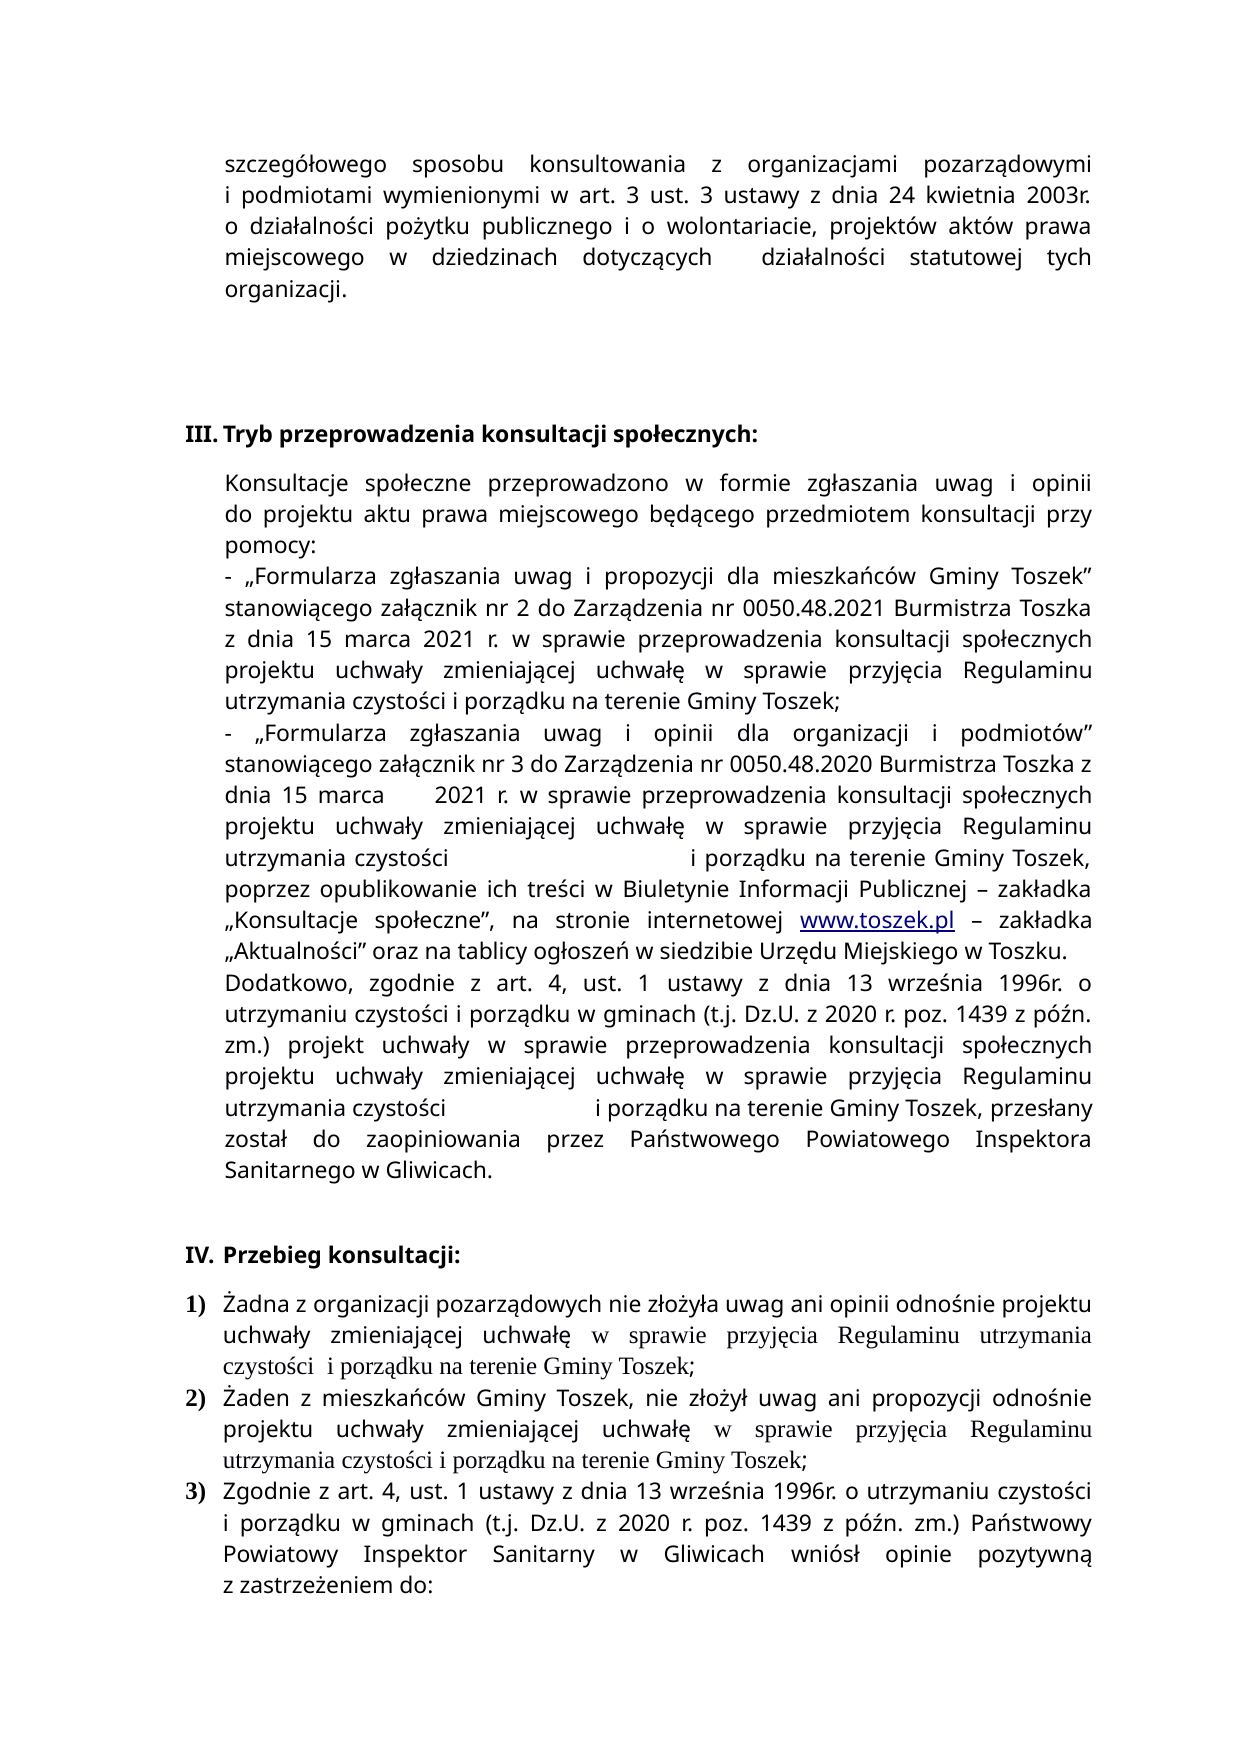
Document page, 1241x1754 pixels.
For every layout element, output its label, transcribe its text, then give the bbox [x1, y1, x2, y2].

text Konsultacje społeczne przeprowadzono w formie zgłaszania uwag i opinii do projektu aktu prawa miejscowego będącego przedmiotem konsultacji przy pomocy: [224, 466, 1093, 560]
text - „Formularza zgłaszania uwag i propozycji dla mieszkańców Gminy Toszek” stanowiącego załącznik nr 2 do Zarządzenia nr 0050.48.2021 Burmistrza Toszka z dnia 15 marca 2021 r. w sprawie przeprowadzenia konsultacji społecznych projektu uchwały zmieniającej uchwałę w sprawie przyjęcia Regulaminu utrzymania czystości i porządku na terenie Gminy Toszek; [224, 560, 1093, 716]
list Żaden z mieszkańców Gminy Toszek, nie złożył uwag ani propozycji odnośnie projektu uchwały zmieniającej uchwałę w sprawie przyjęcia Regulaminu utrzymania czystości i porządku na terenie Gminy Toszek; [185, 1382, 1093, 1475]
text - „Formularza zgłaszania uwag i opinii dla organizacji i podmiotów” stanowiącego załącznik nr 3 do Zarządzenia nr 0050.48.2020 Burmistrza Toszka z dnia 15 marca 2021 r. w sprawie przeprowadzenia konsultacji społecznych projektu uchwały zmieniającej uchwałę w sprawie przyjęcia Regulaminu utrzymania czystości i porządku na terenie Gminy Toszek, poprzez opublikowanie ich treści w Biuletynie Informacji Publicznej – zakładka „Konsultacje społeczne”, na stronie internetowej www.toszek.pl – zakładka „Aktualności” oraz na tablicy ogłoszeń w siedzibie Urzędu Miejskiego w Toszku. [224, 716, 1093, 966]
text Dodatkowo, zgodnie z art. 4, ust. 1 ustawy z dnia 13 września 1996r. o utrzymaniu czystości i porządku w gminach (t.j. Dz.U. z 2020 r. poz. 1439 z późn. zm.) projekt uchwały w sprawie przeprowadzenia konsultacji społecznych projektu uchwały zmieniającej uchwałę w sprawie przyjęcia Regulaminu utrzymania czystości i porządku na terenie Gminy Toszek, przesłany został do zaopiniowania przez Państwowego Powiatowego Inspektora Sanitarnego w Gliwicach. [224, 966, 1093, 1185]
list Przebieg konsultacji: [185, 1239, 1093, 1271]
list Zgodnie z art. 4, ust. 1 ustawy z dnia 13 września 1996r. o utrzymaniu czystości i porządku w gminach (t.j. Dz.U. z 2020 r. poz. 1439 z późn. zm.) Państwowy Powiatowy Inspektor Sanitarny w Gliwicach wniósł opinie pozytywną z zastrzeżeniem do: [185, 1475, 1093, 1600]
text szczegółowego sposobu konsultowania z organizacjami pozarządowymi i podmiotami wymienionymi w art. 3 ust. 3 ustawy z dnia 24 kwietnia 2003r. o działalności pożytku publicznego i o wolontariacie, projektów aktów prawa miejscowego w dziedzinach dotyczących działalności statutowej tych organizacji. [224, 148, 1093, 304]
list Żadna z organizacji pozarządowych nie złożyła uwag ani opinii odnośnie projektu uchwały zmieniającej uchwałę w sprawie przyjęcia Regulaminu utrzymania czystości i porządku na terenie Gminy Toszek; [185, 1288, 1093, 1382]
list Tryb przeprowadzenia konsultacji społecznych: [185, 418, 1093, 449]
